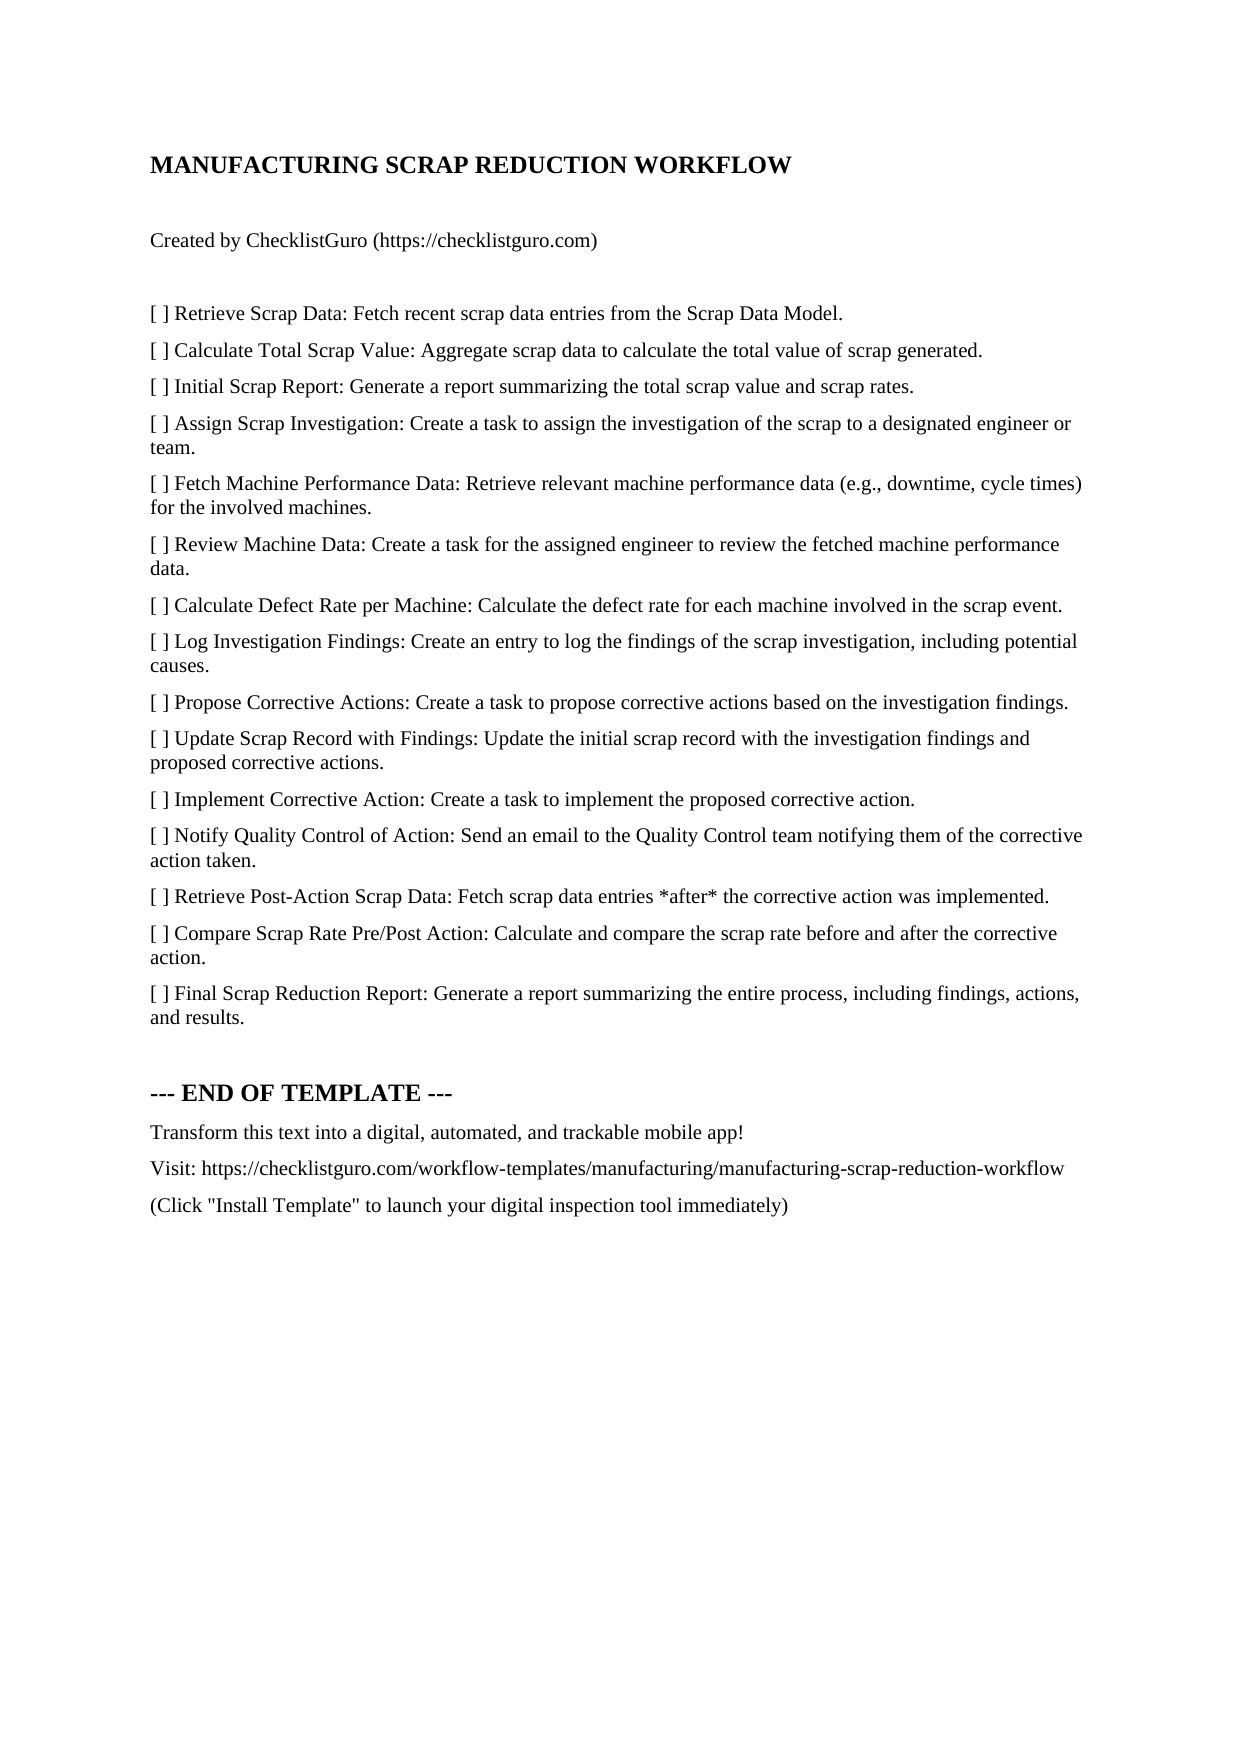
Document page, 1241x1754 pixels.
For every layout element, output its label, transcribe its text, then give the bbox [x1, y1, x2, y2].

text [ ] Propose Corrective Actions: Create a task to propose corrective actions based on the investigation findings. [150, 690, 1090, 714]
text [ ] Fetch Machine Performance Data: Retrieve relevant machine performance data (e.g., downtime, cycle times) for the involved machines. [150, 471, 1090, 519]
text [ ] Assign Scrap Investigation: Create a task to assign the investigation of the scrap to a designated engineer or team. [150, 411, 1090, 459]
text [ ] Retrieve Post-Action Scrap Data: Fetch scrap data entries *after* the corrective action was implemented. [150, 884, 1090, 908]
text MANUFACTURING SCRAP REDUCTION WORKFLOW [150, 150, 1090, 179]
text [ ] Update Scrap Record with Findings: Update the initial scrap record with the investigation findings and proposed corrective actions. [150, 726, 1090, 774]
text [ ] Final Scrap Reduction Report: Generate a report summarizing the entire process, including findings, actions, and results. [150, 981, 1090, 1029]
text [ ] Notify Quality Control of Action: Send an email to the Quality Control team notifying them of the corrective action taken. [150, 823, 1090, 872]
text Created by ChecklistGuro (https://checklistguro.com) [150, 228, 1090, 252]
text [ ] Log Investigation Findings: Create an entry to log the findings of the scrap investigation, including potential causes. [150, 629, 1090, 677]
text [ ] Retrieve Scrap Data: Fetch recent scrap data entries from the Scrap Data Model. [150, 301, 1090, 325]
text [ ] Implement Corrective Action: Create a task to implement the proposed corrective action. [150, 787, 1090, 811]
text (Click "Install Template" to launch your digital inspection tool immediately) [150, 1193, 1090, 1217]
text [ ] Calculate Total Scrap Value: Aggregate scrap data to calculate the total value of scrap generated. [150, 337, 1090, 362]
text [ ] Compare Scrap Rate Pre/Post Action: Calculate and compare the scrap rate before and after the corrective action. [150, 921, 1090, 969]
text Transform this text into a digital, automated, and trackable mobile app! [150, 1120, 1090, 1144]
text [ ] Initial Scrap Report: Generate a report summarizing the total scrap value and scrap rates. [150, 374, 1090, 398]
text Visit: https://checklistguro.com/workflow-templates/manufacturing/manufacturing-scrap-reduction-workflow [150, 1156, 1090, 1180]
text [ ] Review Machine Data: Create a task for the assigned engineer to review the fetched machine performance data. [150, 532, 1090, 580]
text --- END OF TEMPLATE --- [150, 1078, 1090, 1107]
text [ ] Calculate Defect Rate per Machine: Calculate the defect rate for each machine involved in the scrap event. [150, 592, 1090, 617]
